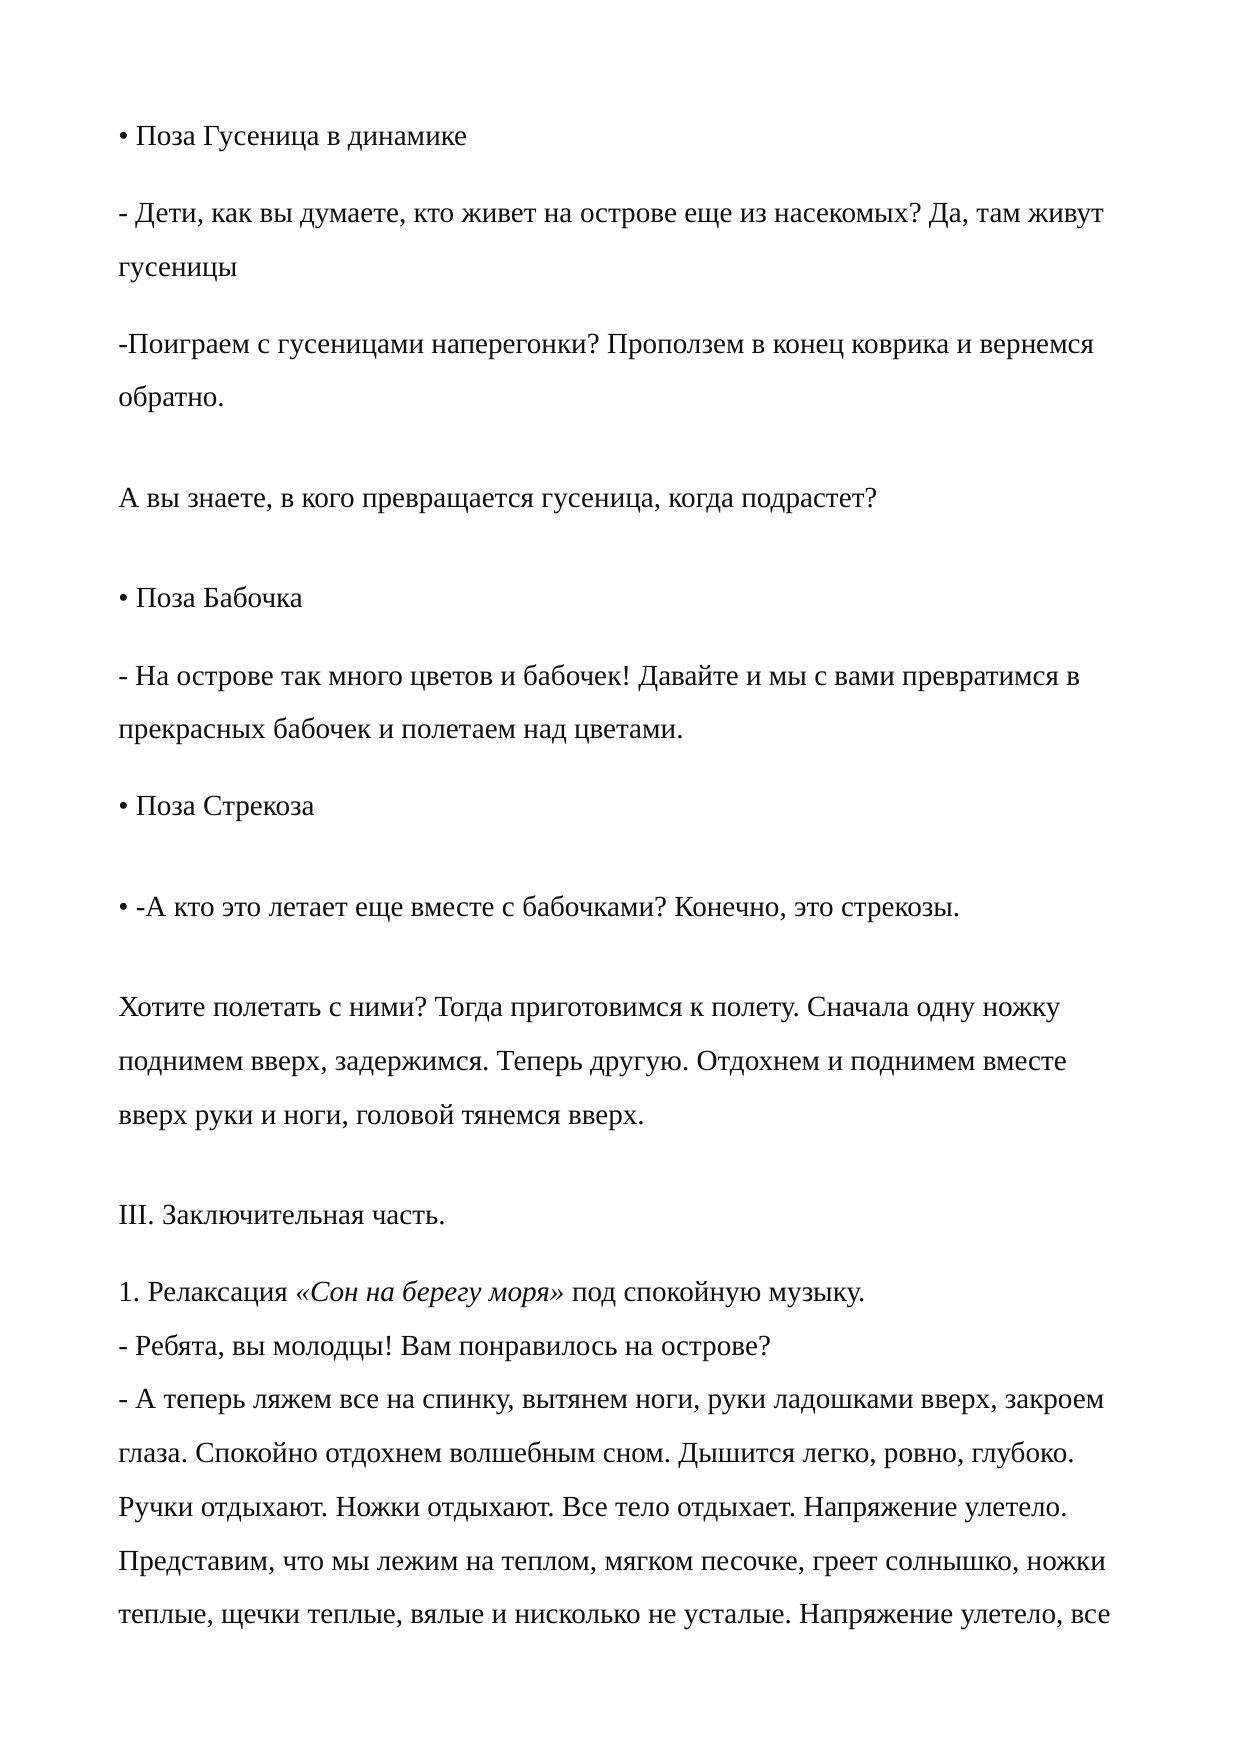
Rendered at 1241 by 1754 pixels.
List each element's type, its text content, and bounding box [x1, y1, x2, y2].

text - А теперь ляжем все на спинку, вытянем ноги, руки ладошками вверх, закроем глаза. Спокойно отдохнем волшебным сном. Дышится легко, ровно, глубоко. Ручки отдыхают. Ножки отдыхают. Все тело отдыхает. Напряжение улетело. Представим, что мы лежим на теплом, мягком песочке, греет солнышко, ножки теплые, щечки теплые, вялые и нисколько не усталые. Напряжение улетело, все [118, 1382, 1122, 1630]
text • Поза Гусеница в динамике [118, 118, 1122, 152]
text III. Заключительная часть. [118, 1197, 1122, 1231]
text -Поиграем с гусеницами наперегонки? Проползем в конец коврика и вернемся обратно. [118, 326, 1122, 413]
text • Поза Бабочка [118, 581, 1122, 614]
text 1. Релаксация «Сон на берегу моря» под спокойную музыку. [118, 1274, 1122, 1308]
text Хотите полетать с ними? Тогда приготовимся к полету. Сначала одну ножку поднимем вверх, задержимся. Теперь другую. Отдохнем и поднимем вместе вверх руки и ноги, головой тянемся вверх. [118, 989, 1122, 1130]
text • Поза Стрекоза [118, 788, 1122, 822]
text • -А кто это летает еще вместе с бабочками? Конечно, это стрекозы. [118, 889, 1122, 922]
text - Дети, как вы думаете, кто живет на острове еще из насекомых? Да, там живут гусеницы [118, 195, 1122, 282]
text А вы знаете, в кого превращается гусеница, когда подрастет? [118, 480, 1122, 514]
text - Ребята, вы молодцы! Вам понравилось на острове? [118, 1328, 1122, 1362]
text - На острове так много цветов и бабочек! Давайте и мы с вами превратимся в прекрасных бабочек и полетаем над цветами. [118, 658, 1122, 745]
